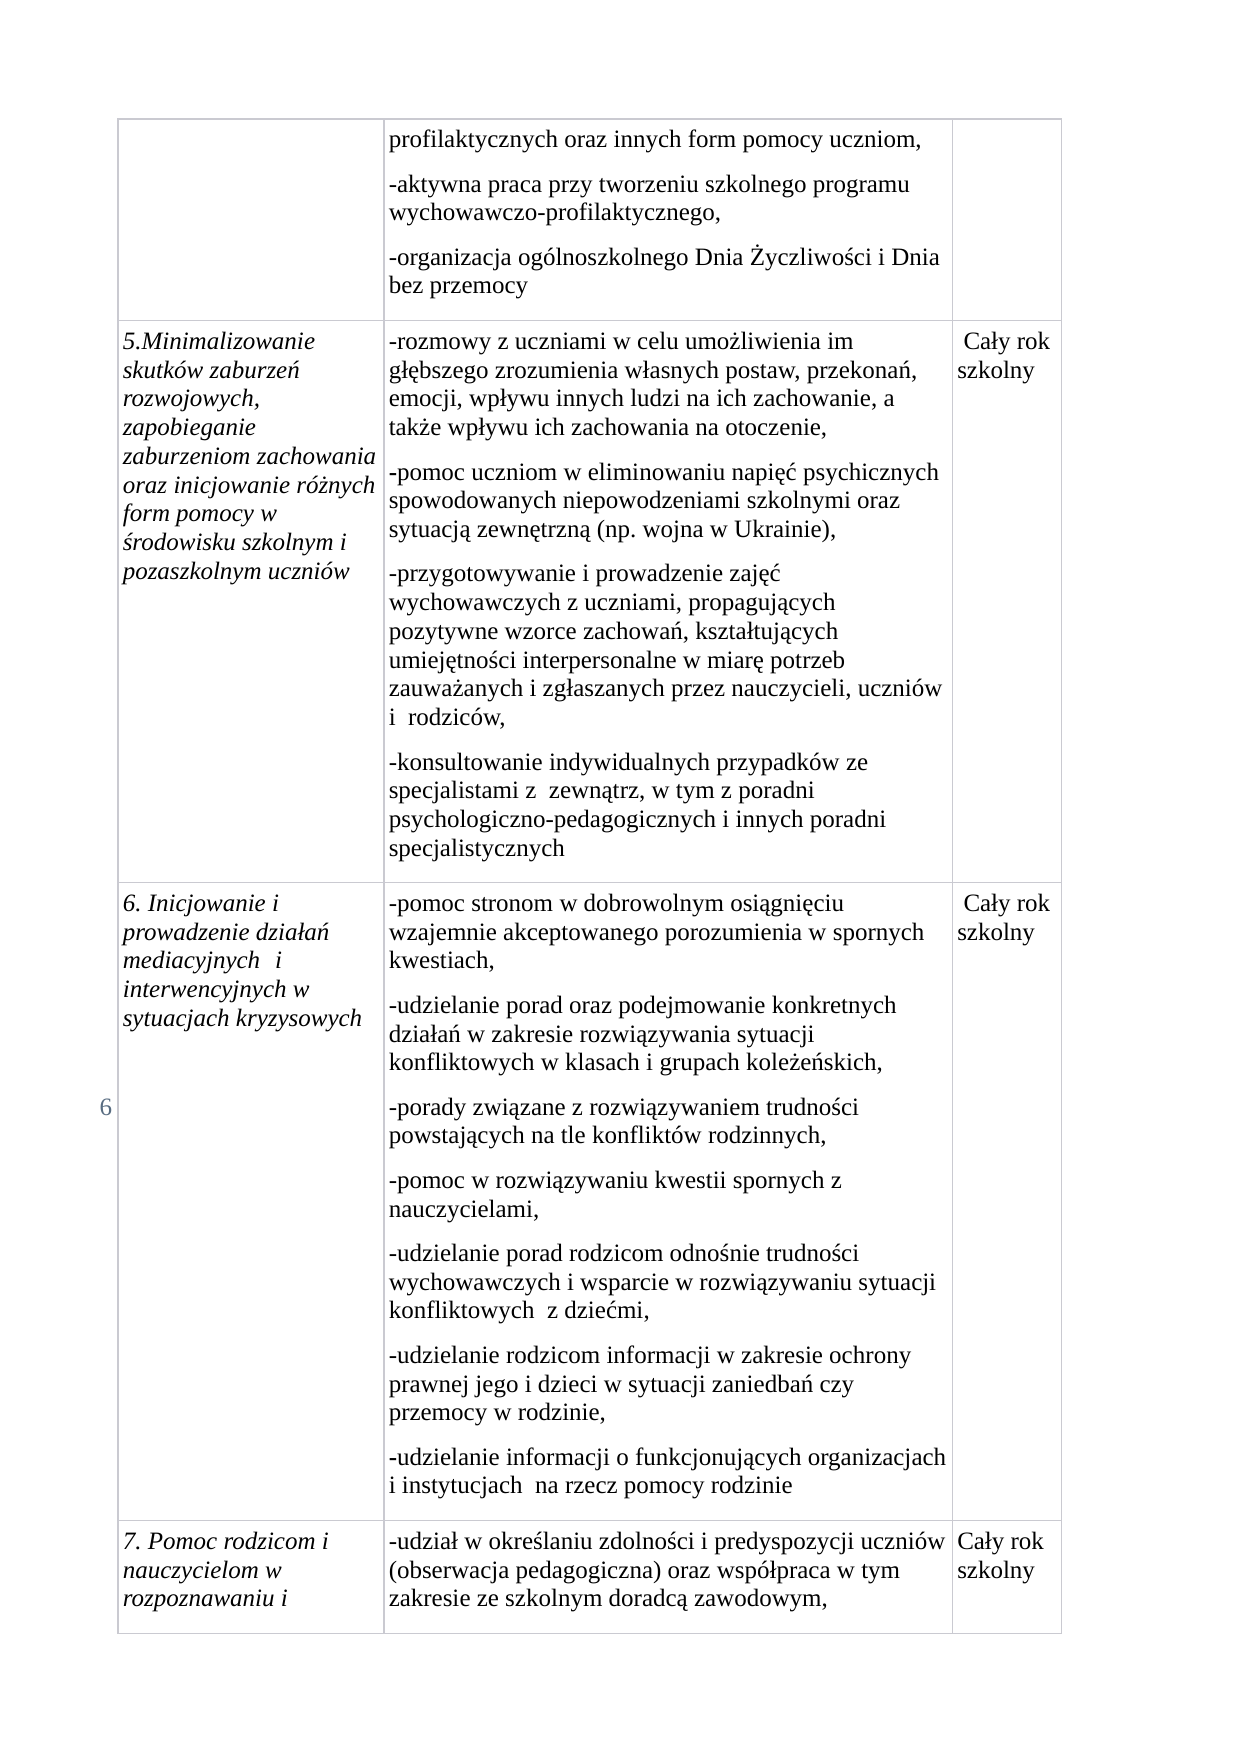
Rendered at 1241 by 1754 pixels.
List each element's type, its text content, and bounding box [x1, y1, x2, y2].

table_cell 7. Pomoc rodzicom i nauczycielom w rozpoznawaniu i [119, 1521, 383, 1632]
table_cell profilaktycznych oraz innych form pomocy uczniom, -aktywna praca przy tworzeniu szkolnego programu wychowawczo-profilaktycznego, -organizacja ogólnoszkolnego Dnia Życzliwości i Dnia bez przemocy [385, 120, 952, 320]
table_cell Cały rok szkolny [953, 321, 1061, 882]
table_cell Cały rok szkolny [953, 883, 1061, 1520]
table_cell [119, 120, 383, 320]
table_cell -rozmowy z uczniami w celu umożliwienia im głębszego zrozumienia własnych postaw, przekonań, emocji, wpływu innych ludzi na ich zachowanie, a także wpływu ich zachowania na otoczenie, -pomoc uczniom w eliminowaniu napięć psychicznych spowodowanych niepowodzeniami szkolnymi oraz sytuacją zewnętrzną (np. wojna w Ukrainie), -przygotowywanie i prowadzenie zajęć wychowawczych z uczniami, propagujących pozytywne wzorce zachowań, kształtujących umiejętności interpersonalne w miarę potrzeb zauważanych i zgłaszanych przez nauczycieli, uczniów i rodziców, -konsultowanie indywidualnych przypadków ze specjalistami z zewnątrz, w tym z poradni psychologiczno-pedagogicznych i innych poradni specjalistycznych [385, 321, 952, 882]
table_cell Cały rok szkolny [953, 1521, 1061, 1632]
table_cell 5.Minimalizowanie skutków zaburzeń rozwojowych, zapobieganie zaburzeniom zachowania oraz inicjowanie różnych form pomocy w środowisku szkolnym i pozaszkolnym uczniów [119, 321, 383, 882]
table_cell -udział w określaniu zdolności i predyspozycji uczniów (obserwacja pedagogiczna) oraz współpraca w tym zakresie ze szkolnym doradcą zawodowym, [385, 1521, 952, 1632]
table_cell 6. Inicjowanie i prowadzenie działań mediacyjnych i interwencyjnych w sytuacjach kryzysowych 6 [119, 883, 383, 1520]
table_cell -pomoc stronom w dobrowolnym osiągnięciu wzajemnie akceptowanego porozumienia w spornych kwestiach, -udzielanie porad oraz podejmowanie konkretnych działań w zakresie rozwiązywania sytuacji konfliktowych w klasach i grupach koleżeńskich, -porady związane z rozwiązywaniem trudności powstających na tle konfliktów rodzinnych, -pomoc w rozwiązywaniu kwestii spornych z nauczycielami, -udzielanie porad rodzicom odnośnie trudności wychowawczych i wsparcie w rozwiązywaniu sytuacji konfliktowych z dziećmi, -udzielanie rodzicom informacji w zakresie ochrony prawnej jego i dzieci w sytuacji zaniedbań czy przemocy w rodzinie, -udzielanie informacji o funkcjonujących organizacjach i instytucjach na rzecz pomocy rodzinie [385, 883, 952, 1520]
table_cell [953, 120, 1061, 320]
